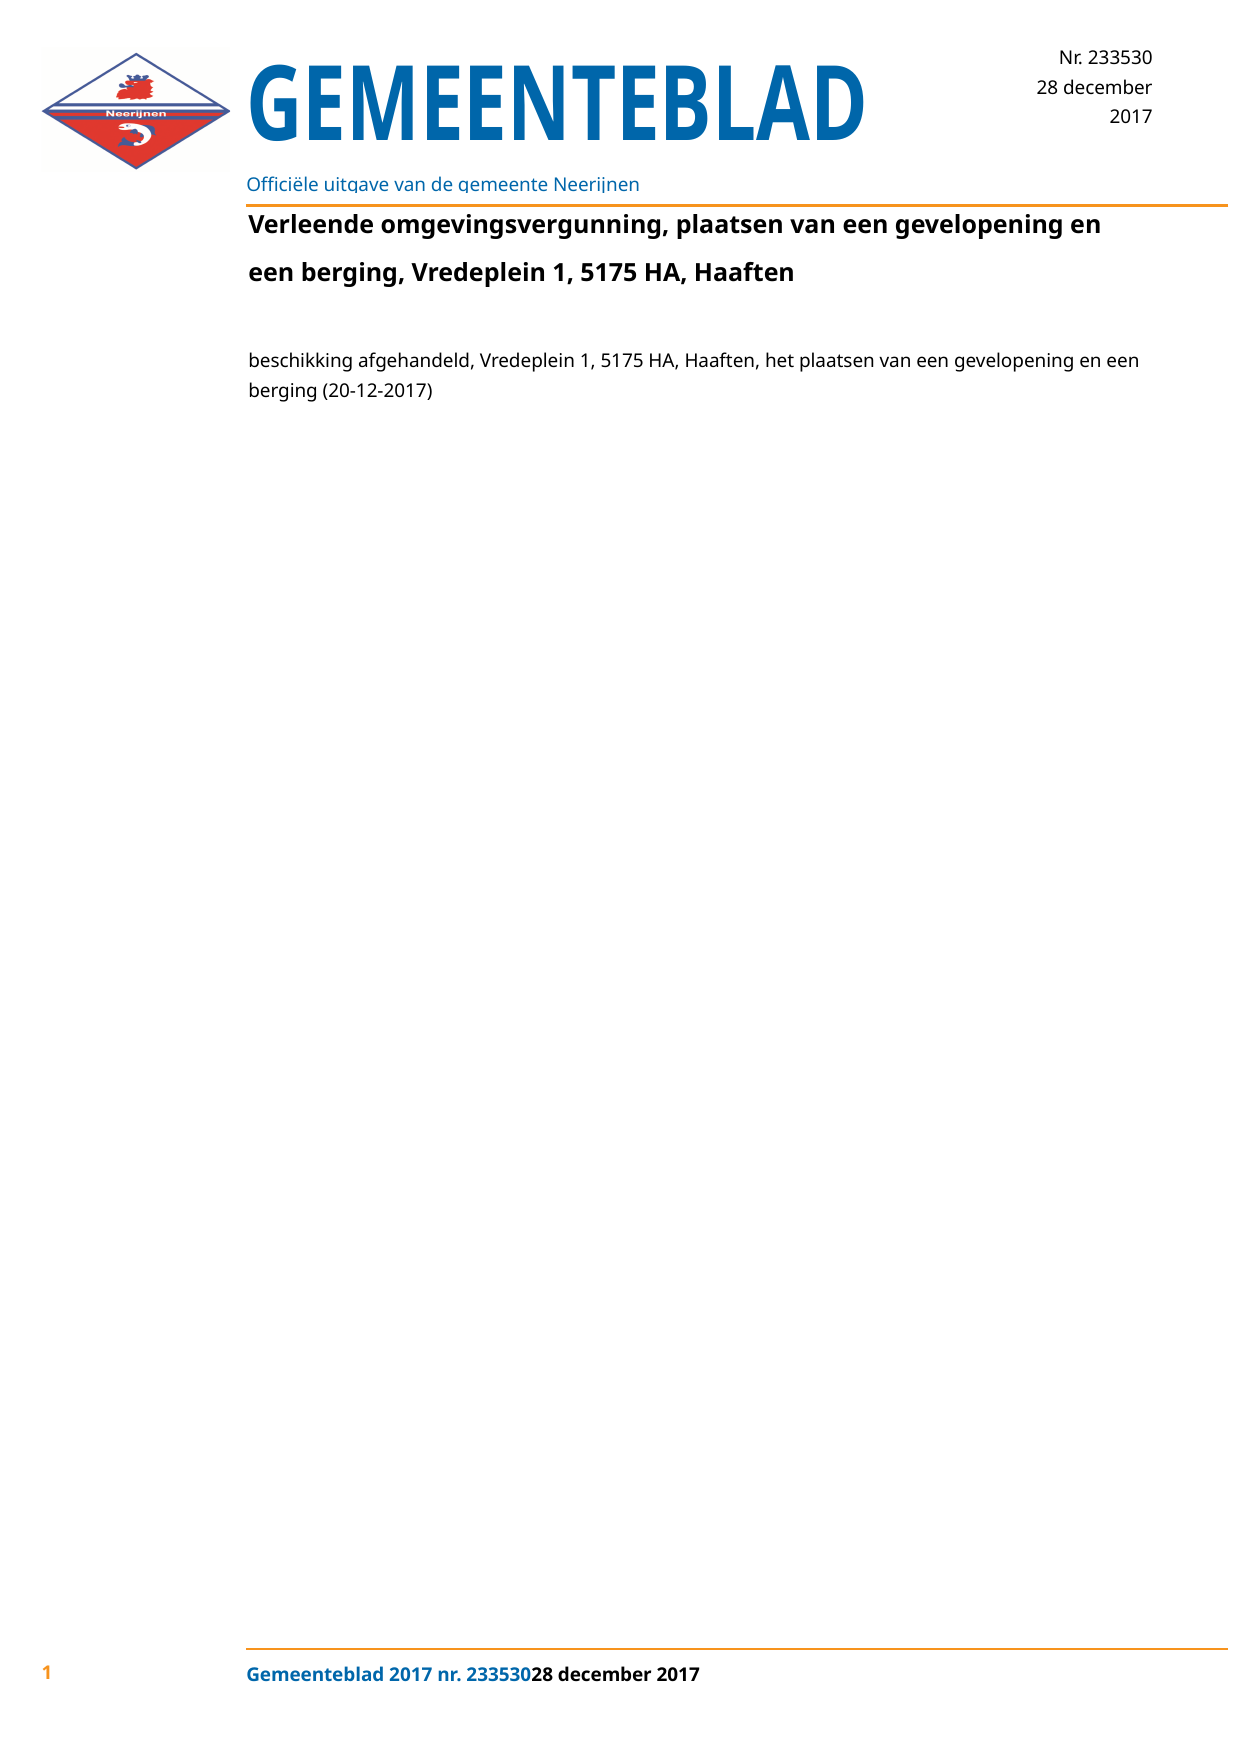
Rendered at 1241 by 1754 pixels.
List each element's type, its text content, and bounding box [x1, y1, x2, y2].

text Verleende omgevingsvergunning, plaatsen van een gevelopening en een berging, Vredeplein 1, 5175 HA, Haaften [248, 207, 1152, 288]
picture [41, 47, 231, 172]
table_header beschikking afgehandeld, Vredeplein 1, 5175 HA, Haaften, het plaatsen van een gevelopening en een berging (20-12-2017) [248, 348, 1152, 403]
